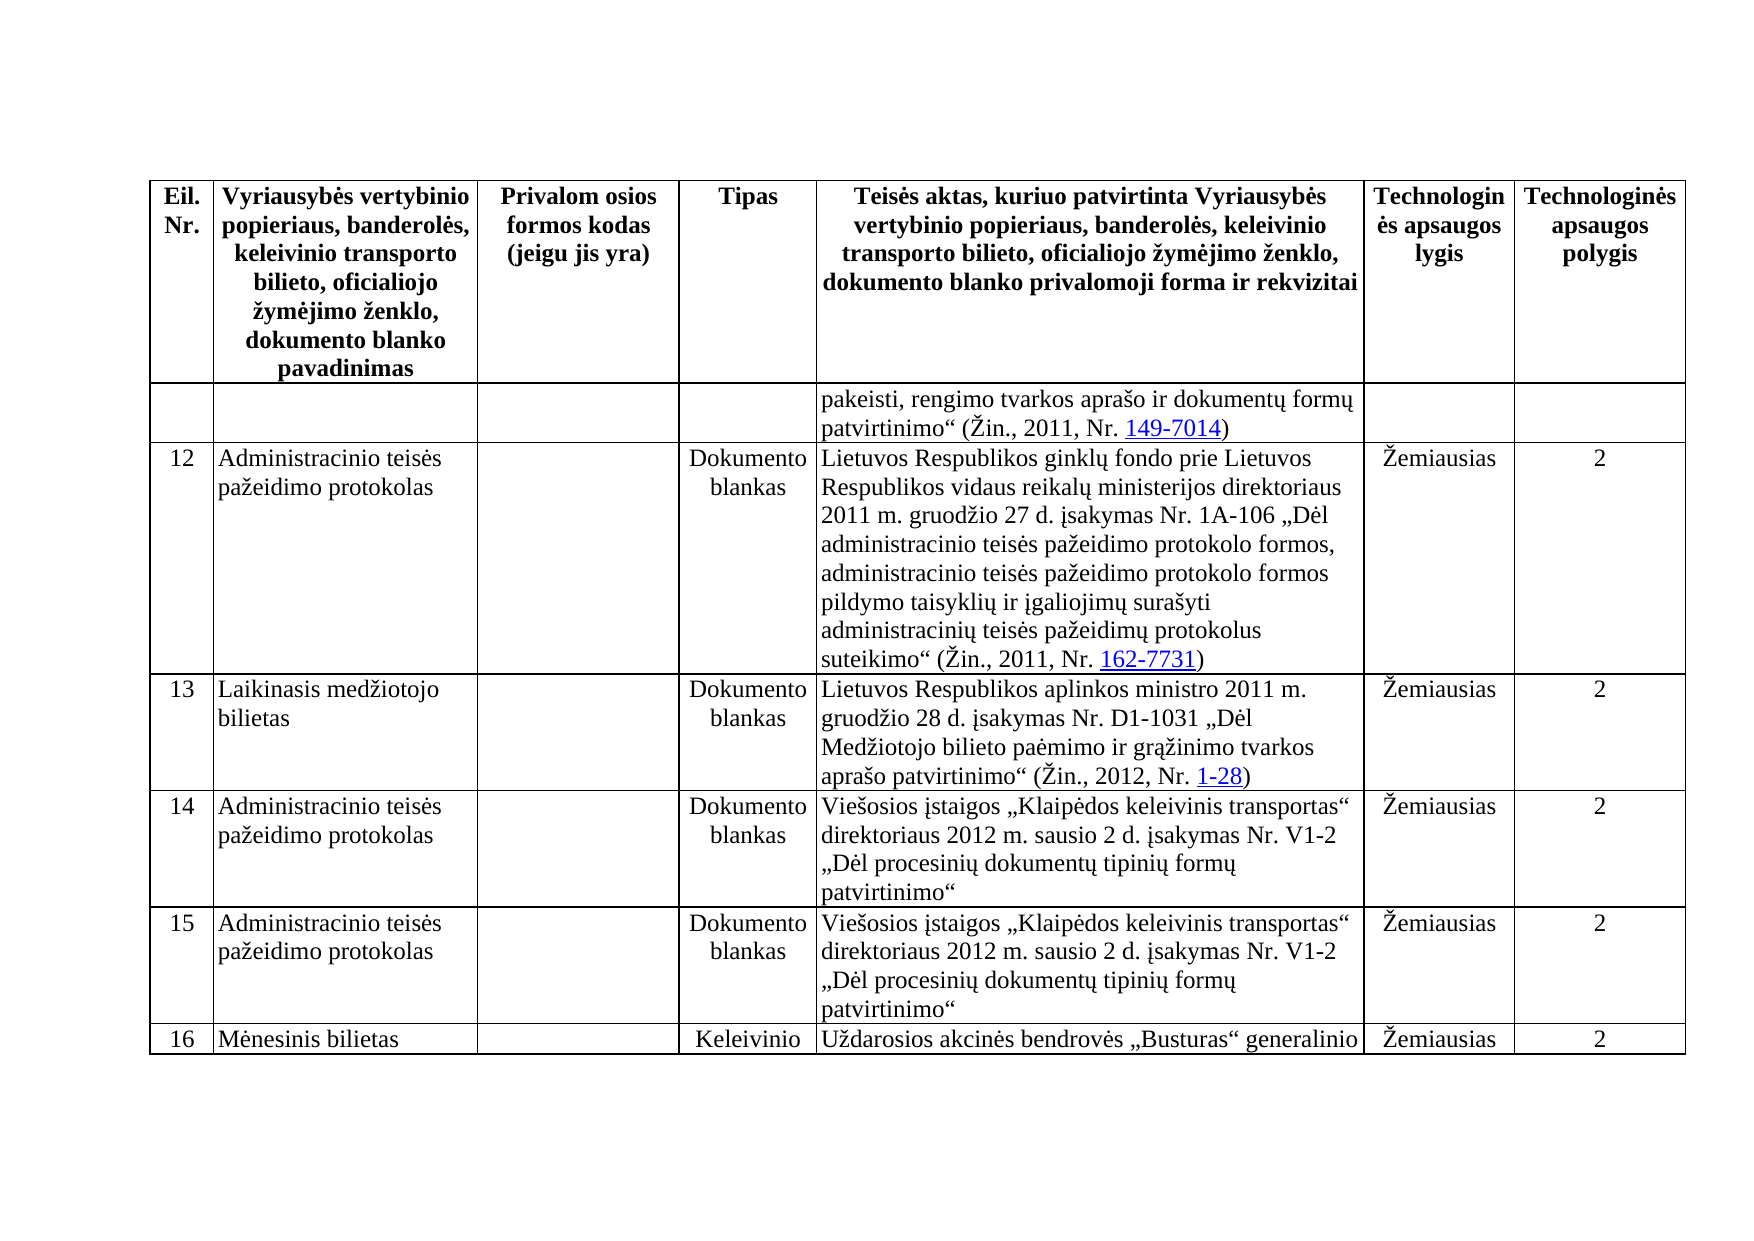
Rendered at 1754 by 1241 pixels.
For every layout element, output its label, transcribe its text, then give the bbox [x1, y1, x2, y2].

table_header Teisės aktas, kuriuo patvirtinta Vyriausybės vertybinio popieriaus, banderolės, keleivinio transporto bilieto, oficialiojo žymėjimo ženklo, dokumento blanko privalomoji forma ir rekvizitai [817, 181, 1363, 382]
table_cell pakeisti, rengimo tvarkos aprašo ir dokumentų formų patvirtinimo“ (Žin., 2011, Nr. 149-7014) [817, 384, 1363, 441]
table_cell [680, 384, 816, 441]
table_cell [478, 675, 678, 789]
table_cell 2 [1515, 791, 1685, 906]
table_cell 2 [1515, 1024, 1685, 1053]
table_cell [478, 791, 678, 906]
table_cell [1365, 384, 1514, 441]
table_cell Dokumento blankas [680, 908, 816, 1023]
table_cell 13 [151, 675, 213, 789]
table_cell [214, 384, 477, 441]
table_cell Žemiausias [1365, 675, 1514, 789]
table_cell [151, 384, 213, 441]
table_header Tipas [680, 181, 816, 382]
table_cell Uždarosios akcinės bendrovės „Busturas“ generalinio [817, 1024, 1363, 1053]
table_cell [478, 443, 678, 673]
table_cell Lietuvos Respublikos aplinkos ministro 2011 m. gruodžio 28 d. įsakymas Nr. D1-1031 „Dėl Medžiotojo bilieto paėmimo ir grąžinimo tvarkos aprašo patvirtinimo“ (Žin., 2012, Nr. 1-28) [817, 675, 1363, 789]
table_cell [1515, 384, 1685, 441]
table_cell 2 [1515, 908, 1685, 1023]
table_cell Žemiausias [1365, 791, 1514, 906]
table_cell 14 [151, 791, 213, 906]
table_cell Mėnesinis bilietas [214, 1024, 477, 1053]
table_cell [478, 1024, 678, 1053]
table_cell Administracinio teisės pažeidimo protokolas [214, 791, 477, 906]
table_header Eil. Nr. [151, 181, 213, 382]
table_cell Žemiausias [1365, 908, 1514, 1023]
table_cell [478, 384, 678, 441]
table_cell Administracinio teisės pažeidimo protokolas [214, 443, 477, 673]
table_cell Dokumento blankas [680, 443, 816, 673]
table_cell Viešosios įstaigos „Klaipėdos keleivinis transportas“ direktoriaus 2012 m. sausio 2 d. įsakymas Nr. V1-2 „Dėl procesinių dokumentų tipinių formų patvirtinimo“ [817, 791, 1363, 906]
table_cell Žemiausias [1365, 1024, 1514, 1053]
table_cell 15 [151, 908, 213, 1023]
table_header Technologinės apsaugos lygis [1365, 181, 1514, 382]
table_cell Dokumento blankas [680, 791, 816, 906]
table_cell Lietuvos Respublikos ginklų fondo prie Lietuvos Respublikos vidaus reikalų ministerijos direktoriaus 2011 m. gruodžio 27 d. įsakymas Nr. 1A-106 „Dėl administracinio teisės pažeidimo protokolo formos, administracinio teisės pažeidimo protokolo formos pildymo taisyklių ir įgaliojimų surašyti administracinių teisės pažeidimų protokolus suteikimo“ (Žin., 2011, Nr. 162-7731) [817, 443, 1363, 673]
table_cell Žemiausias [1365, 443, 1514, 673]
table_cell [478, 908, 678, 1023]
table_cell 16 [151, 1024, 213, 1053]
table_cell Keleivinio [680, 1024, 816, 1053]
table_cell 2 [1515, 443, 1685, 673]
table_cell 12 [151, 443, 213, 673]
table_header Vyriausybės vertybinio popieriaus, banderolės, keleivinio transporto bilieto, oficialiojo žymėjimo ženklo, dokumento blanko pavadinimas [214, 181, 477, 382]
table_cell Viešosios įstaigos „Klaipėdos keleivinis transportas“ direktoriaus 2012 m. sausio 2 d. įsakymas Nr. V1-2 „Dėl procesinių dokumentų tipinių formų patvirtinimo“ [817, 908, 1363, 1023]
table_cell Dokumento blankas [680, 675, 816, 789]
table_cell 2 [1515, 675, 1685, 789]
table_header Technologinės apsaugos polygis [1515, 181, 1685, 382]
table_header Privalom osios formos kodas (jeigu jis yra) [478, 181, 678, 382]
table_cell Laikinasis medžiotojo bilietas [214, 675, 477, 789]
table_cell Administracinio teisės pažeidimo protokolas [214, 908, 477, 1023]
